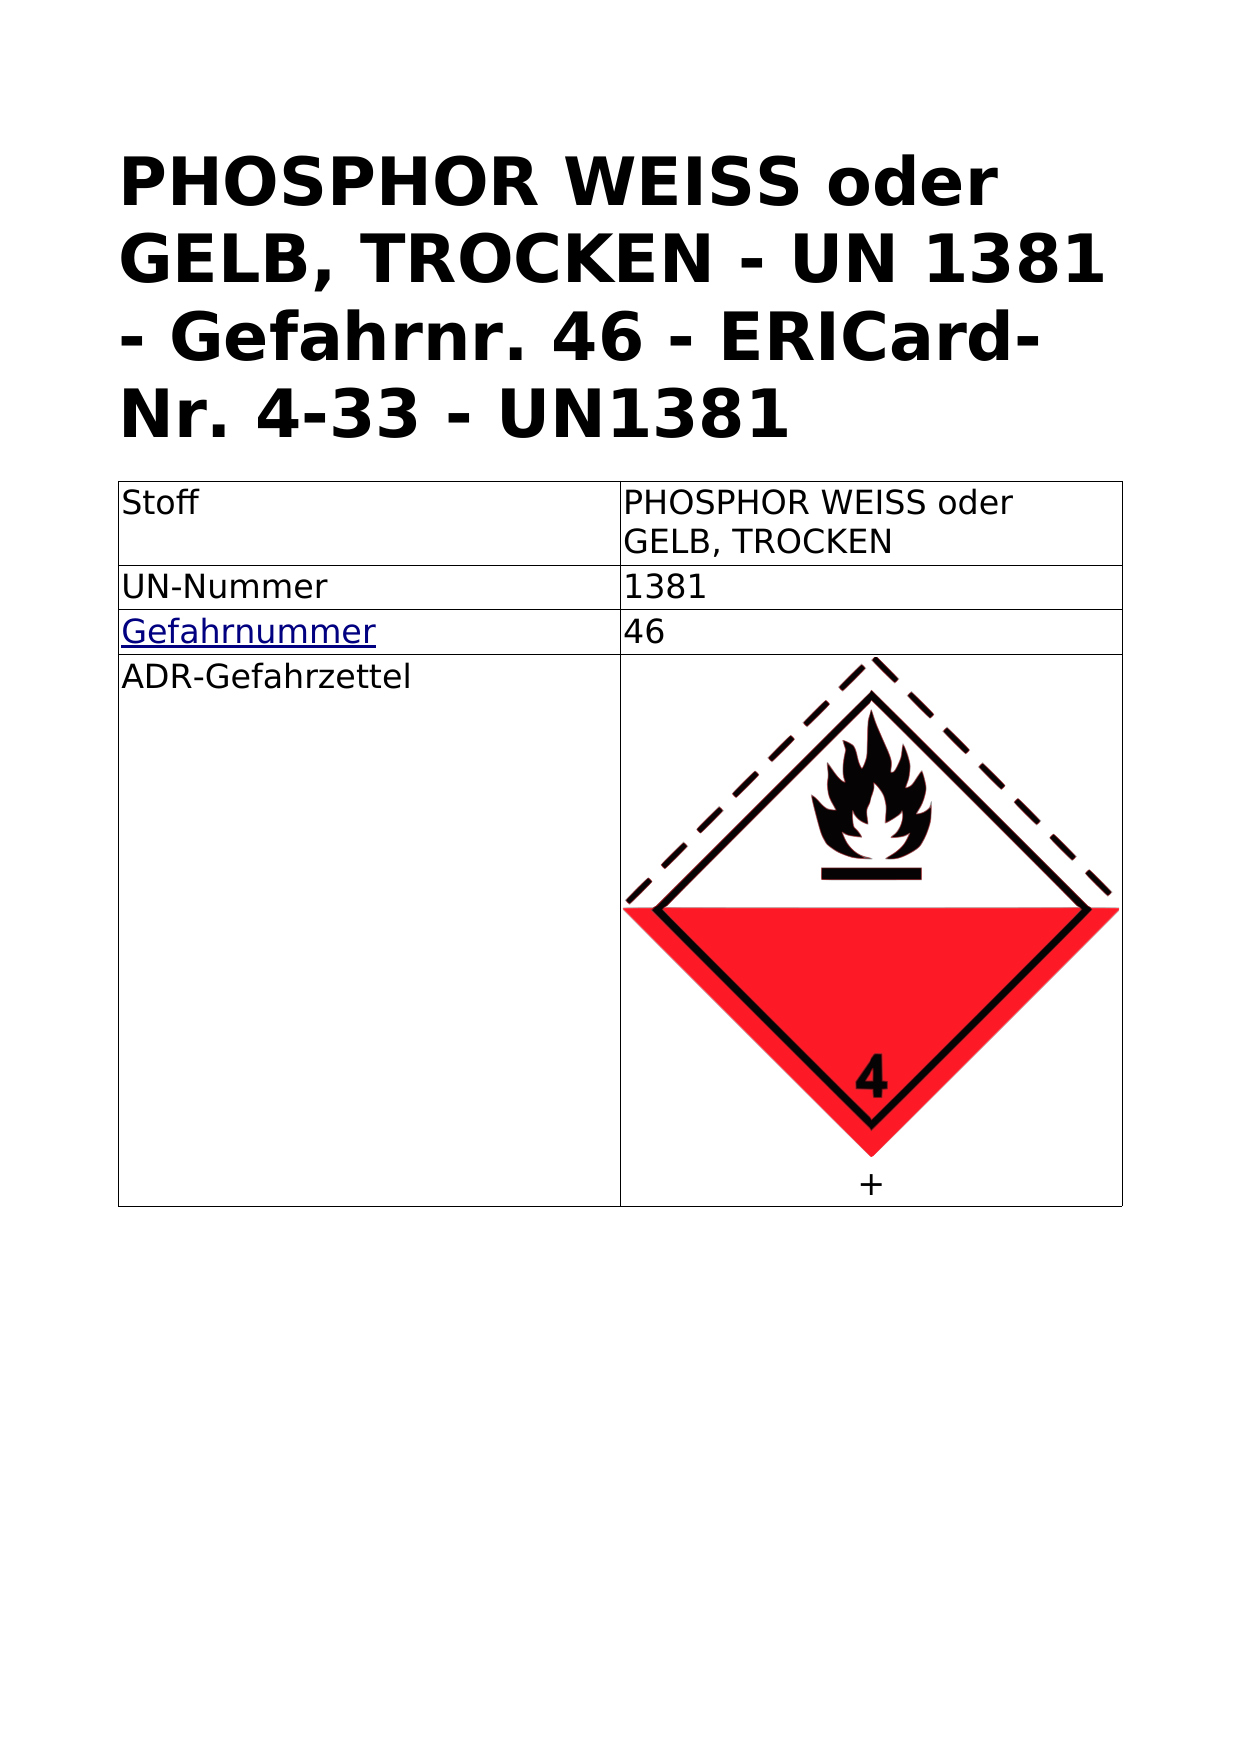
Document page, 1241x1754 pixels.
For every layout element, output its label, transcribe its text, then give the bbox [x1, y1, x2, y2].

table_header PHOSPHOR WEISS oder GELB, TROCKEN [621, 482, 1122, 564]
table_header Stoff [119, 482, 620, 564]
table_cell 1381 [621, 566, 1122, 609]
table_cell UN-Nummer [119, 566, 620, 609]
picture [622, 657, 1120, 1157]
table_cell Gefahrnummer [119, 610, 620, 654]
table_cell 46 [621, 610, 1122, 654]
subtitle PHOSPHOR WEISS oder GELB, TROCKEN - UN 1381 - Gefahrnr. 46 - ERICard-Nr. 4-33 - UN1381 [118, 143, 1122, 453]
table_cell + [621, 655, 1122, 1206]
table_cell ADR-Gefahrzettel [119, 655, 620, 1206]
